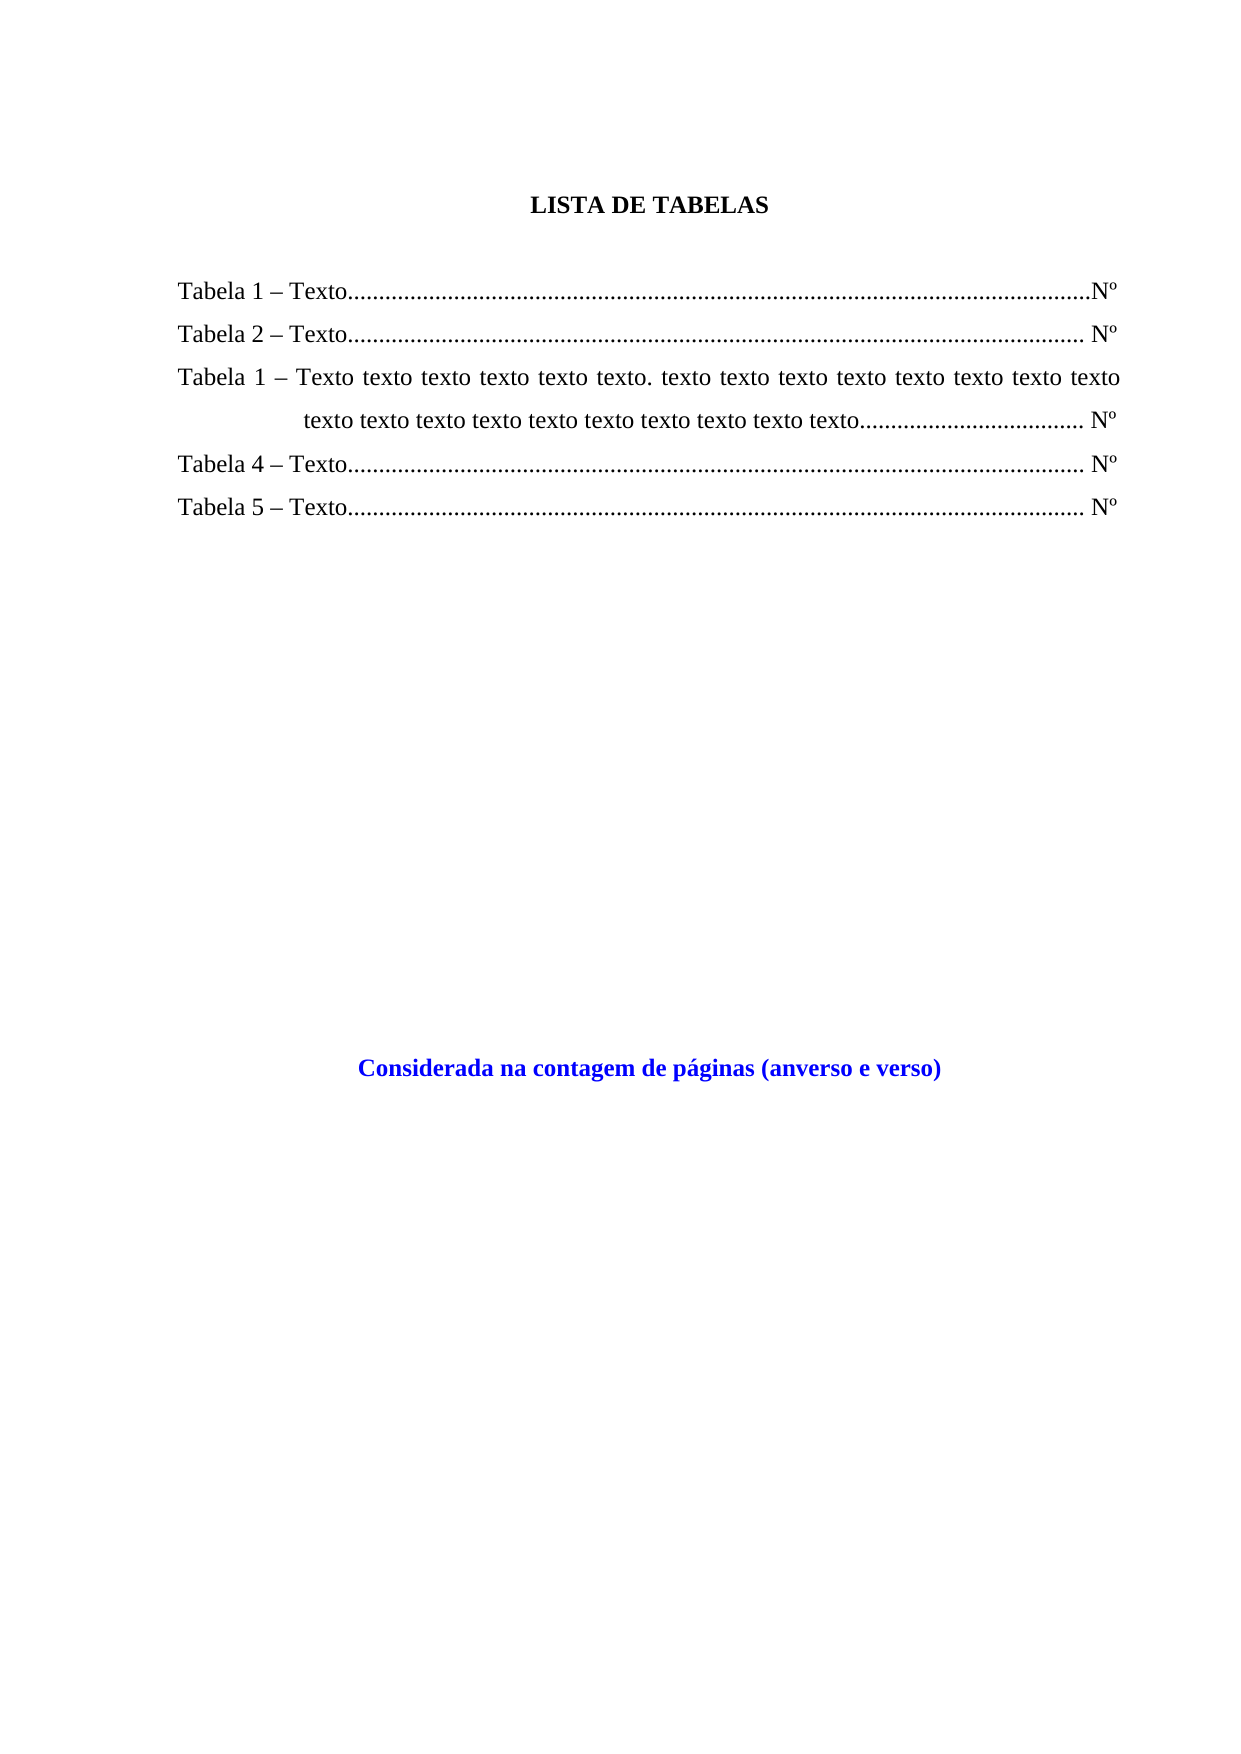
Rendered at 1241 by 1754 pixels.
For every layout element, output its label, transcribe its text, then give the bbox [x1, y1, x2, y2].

text Tabela 4 – Texto...................................................................................................................... Nº [177, 449, 1122, 477]
text Considerada na contagem de páginas (anverso e verso) [177, 1053, 1122, 1082]
text Tabela 5 – Texto...................................................................................................................... Nº [177, 492, 1122, 521]
text LISTA DE TABELAS [177, 190, 1122, 219]
text Tabela 1 – Texto texto texto texto texto texto. texto texto texto texto texto texto texto texto texto texto texto texto texto texto texto texto texto texto.................................... Nº [177, 362, 1122, 434]
text Tabela 2 – Texto...................................................................................................................... Nº [177, 319, 1122, 348]
text Tabela 1 – Texto.......................................................................................................................Nº [177, 276, 1122, 305]
